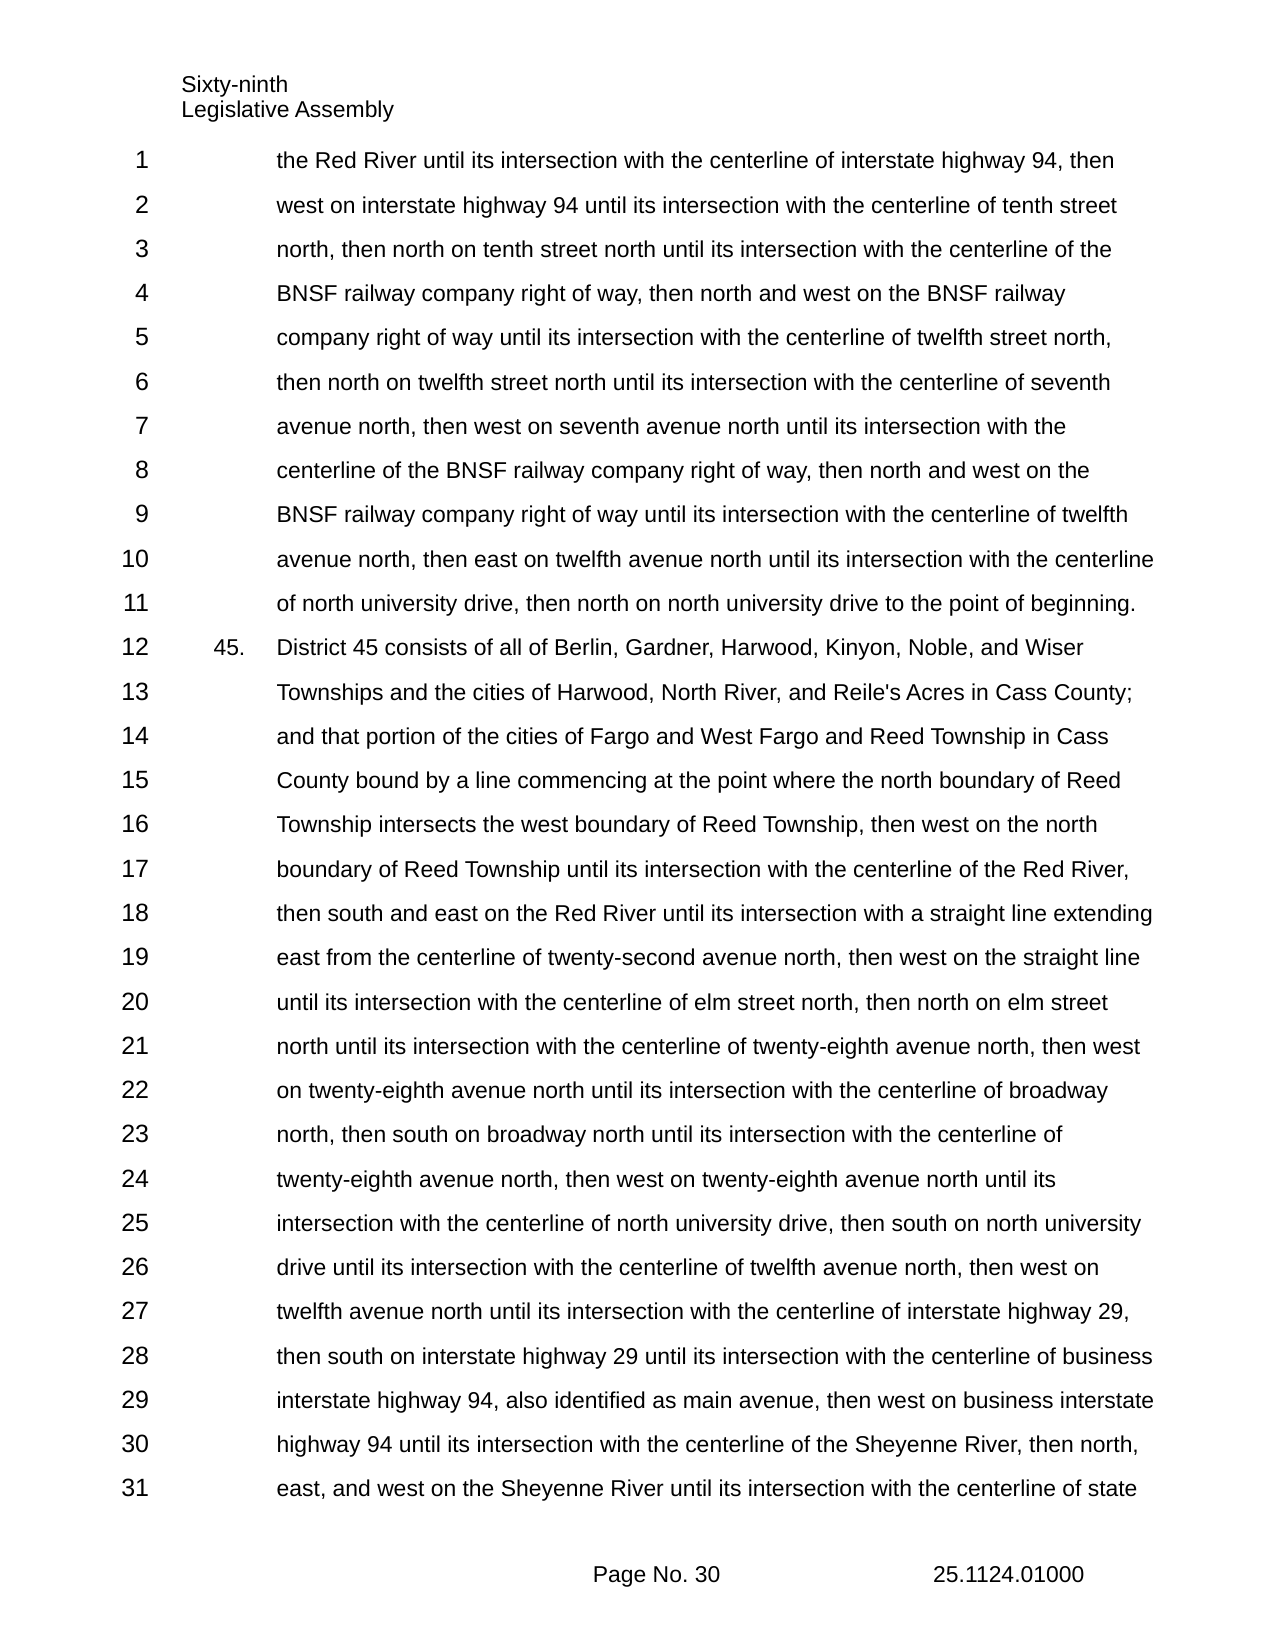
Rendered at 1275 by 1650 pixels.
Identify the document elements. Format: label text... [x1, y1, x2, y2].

text 45. District 45 consists of all of Berlin, Gardner, Harwood, Kinyon, Noble, and Wiser Townships and the cities of Harwood, North River, and Reile's Acres in Cass County; and that portion of the cities of Fargo and West Fargo and Reed Township in Cass County bound by a line commencing at the point where the north boundary of Reed Township intersects the west boundary of Reed Township, then west on the north boundary of Reed Township until its intersection with the centerline of the Red River, then south and east on the Red River until its intersection with a straight line extending east from the centerline of twenty‑second avenue north, then west on the straight line until its intersection with the centerline of elm street north, then north on elm street north until its intersection with the centerline of twenty‑eighth avenue north, then west on twenty‑eighth avenue north until its intersection with the centerline of broadway north, then south on broadway north until its intersection with the centerline of twenty‑eighth avenue north, then west on twenty‑eighth avenue north until its intersection with the centerline of north university drive, then south on north university drive until its intersection with the centerline of twelfth avenue north, then west on twelfth avenue north until its intersection with the centerline of interstate highway 29, then south on interstate highway 29 until its intersection with the centerline of business interstate highway 94, also identified as main avenue, then west on business interstate highway 94 until its intersection with the centerline of the Sheyenne River, then north, east, and west on the Sheyenne River until its intersection with the centerline of state [181, 620, 1154, 1506]
text the Red River until its intersection with the centerline of interstate highway 94, then west on interstate highway 94 until its intersection with the centerline of tenth street north, then north on tenth street north until its intersection with the centerline of the BNSF railway company right of way, then north and west on the BNSF railway company right of way until its intersection with the centerline of twelfth street north, then north on twelfth street north until its intersection with the centerline of seventh avenue north, then west on seventh avenue north until its intersection with the centerline of the BNSF railway company right of way, then north and west on the BNSF railway company right of way until its intersection with the centerline of twelfth avenue north, then east on twelfth avenue north until its intersection with the centerline of north university drive, then north on north university drive to the point of beginning. [181, 133, 1154, 620]
